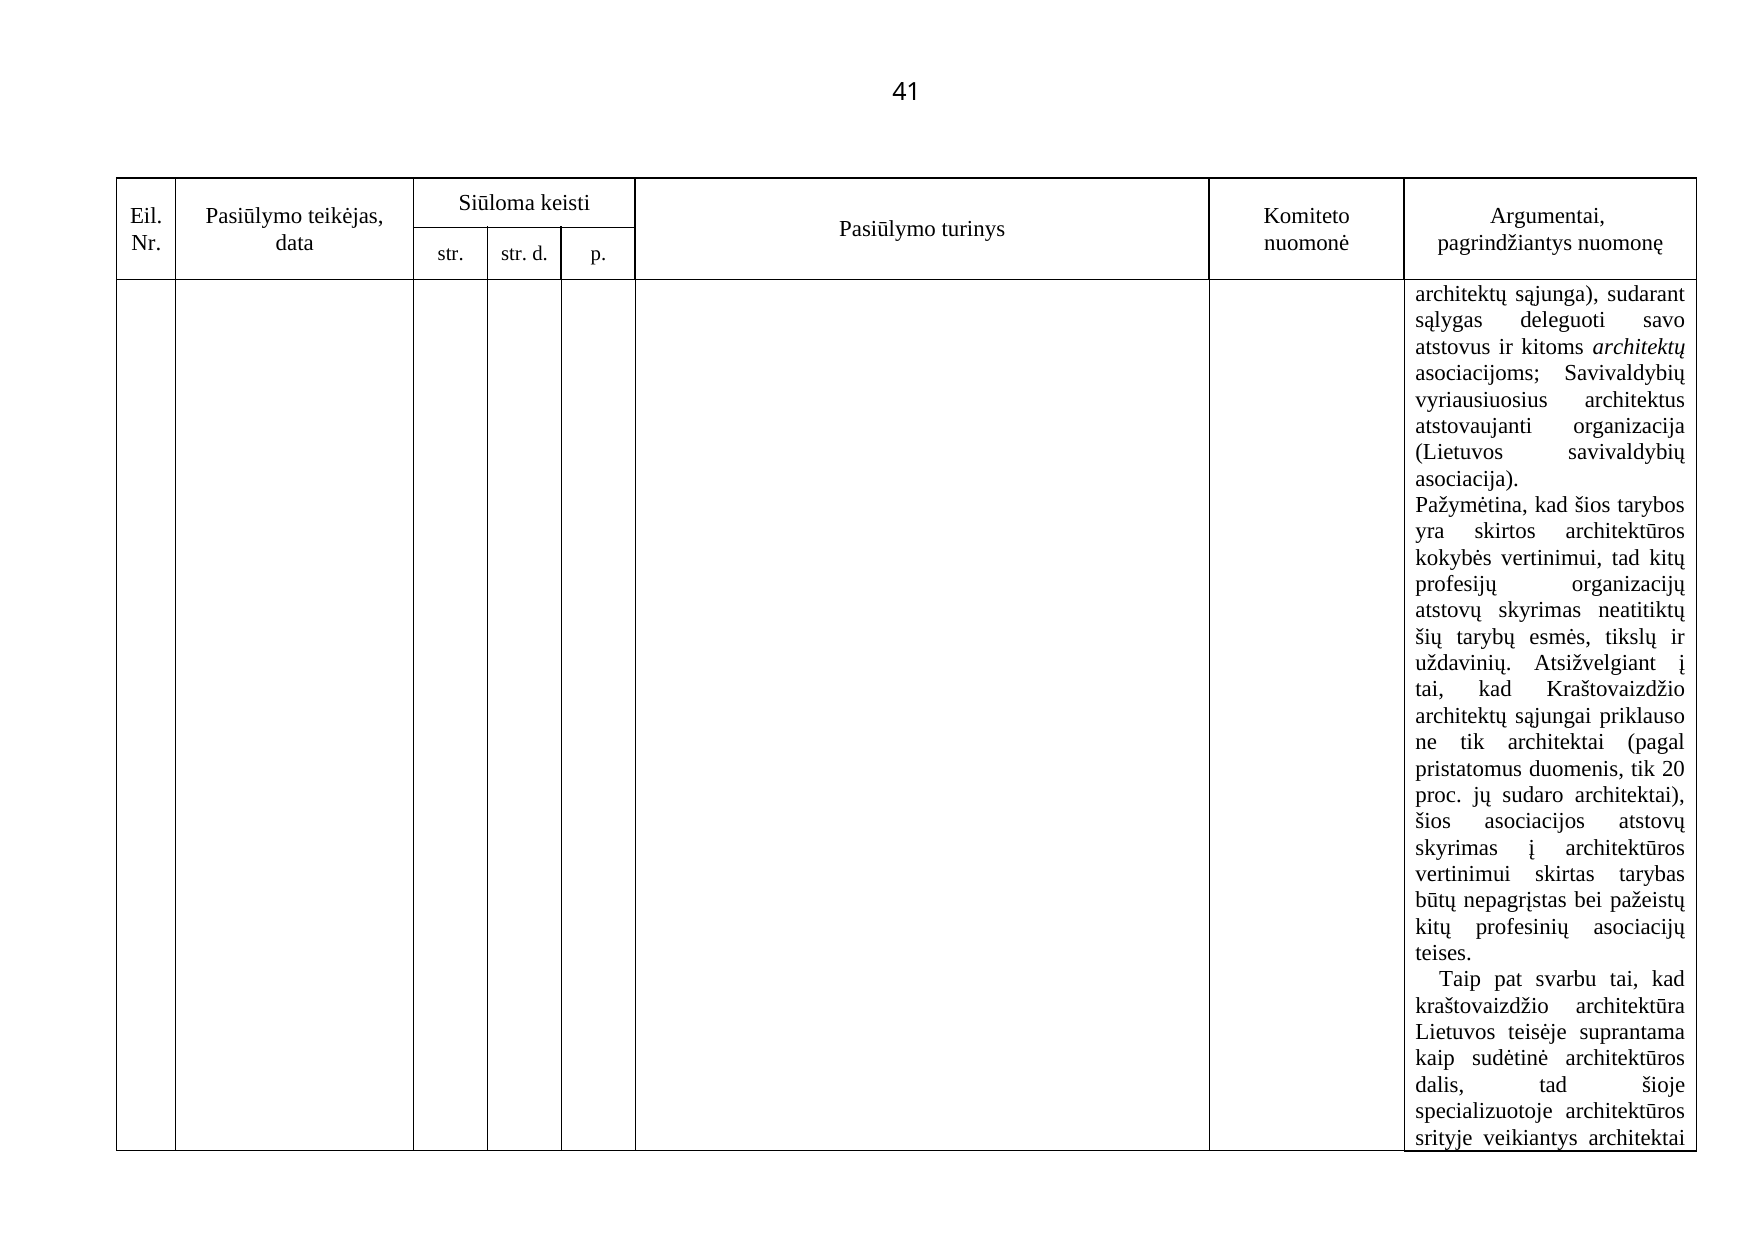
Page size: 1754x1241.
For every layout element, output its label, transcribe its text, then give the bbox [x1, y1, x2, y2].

table_cell [117, 280, 175, 1150]
table_header Argumentai, pagrindžiantys nuomonę [1405, 179, 1696, 279]
table_cell str. [414, 228, 487, 279]
table_cell p. [562, 228, 634, 279]
table_cell [1210, 280, 1404, 1150]
table_cell [176, 280, 413, 1150]
table_header Komiteto nuomonė [1210, 179, 1403, 279]
table_cell [636, 280, 1209, 1150]
table_header Pasiūlymo teikėjas, data [176, 179, 413, 279]
table_cell str. d. [488, 228, 560, 279]
table_header Siūloma keisti [414, 179, 634, 226]
table_cell [488, 280, 561, 1150]
table_header Pasiūlymo turinys [636, 179, 1208, 279]
table_header Eil. Nr. [117, 179, 175, 279]
table_cell [562, 280, 635, 1150]
table_cell [414, 280, 487, 1150]
table_cell architektų sąjunga), sudarant sąlygas deleguoti savo atstovus ir kitoms architektų asociacijoms; Savivaldybių vyriausiuosius architektus atstovaujanti organizacija (Lietuvos savivaldybių asociacija). Pažymėtina, kad šios tarybos yra skirtos architektūros kokybės vertinimui, tad kitų profesijų organizacijų atstovų skyrimas neatitiktų šių tarybų esmės, tikslų ir uždavinių. Atsižvelgiant į tai, kad Kraštovaizdžio architektų sąjungai priklauso ne tik architektai (pagal pristatomus duomenis, tik 20 proc. jų sudaro architektai), šios asociacijos atstovų skyrimas į architektūros vertinimui skirtas tarybas būtų nepagrįstas bei pažeistų kitų profesinių asociacijų teises. Taip pat svarbu tai, kad kraštovaizdžio architektūra Lietuvos teisėje suprantama kaip sudėtinė architektūros dalis, tad šioje specializuotoje architektūros srityje veikiantys architektai [1405, 280, 1696, 1150]
